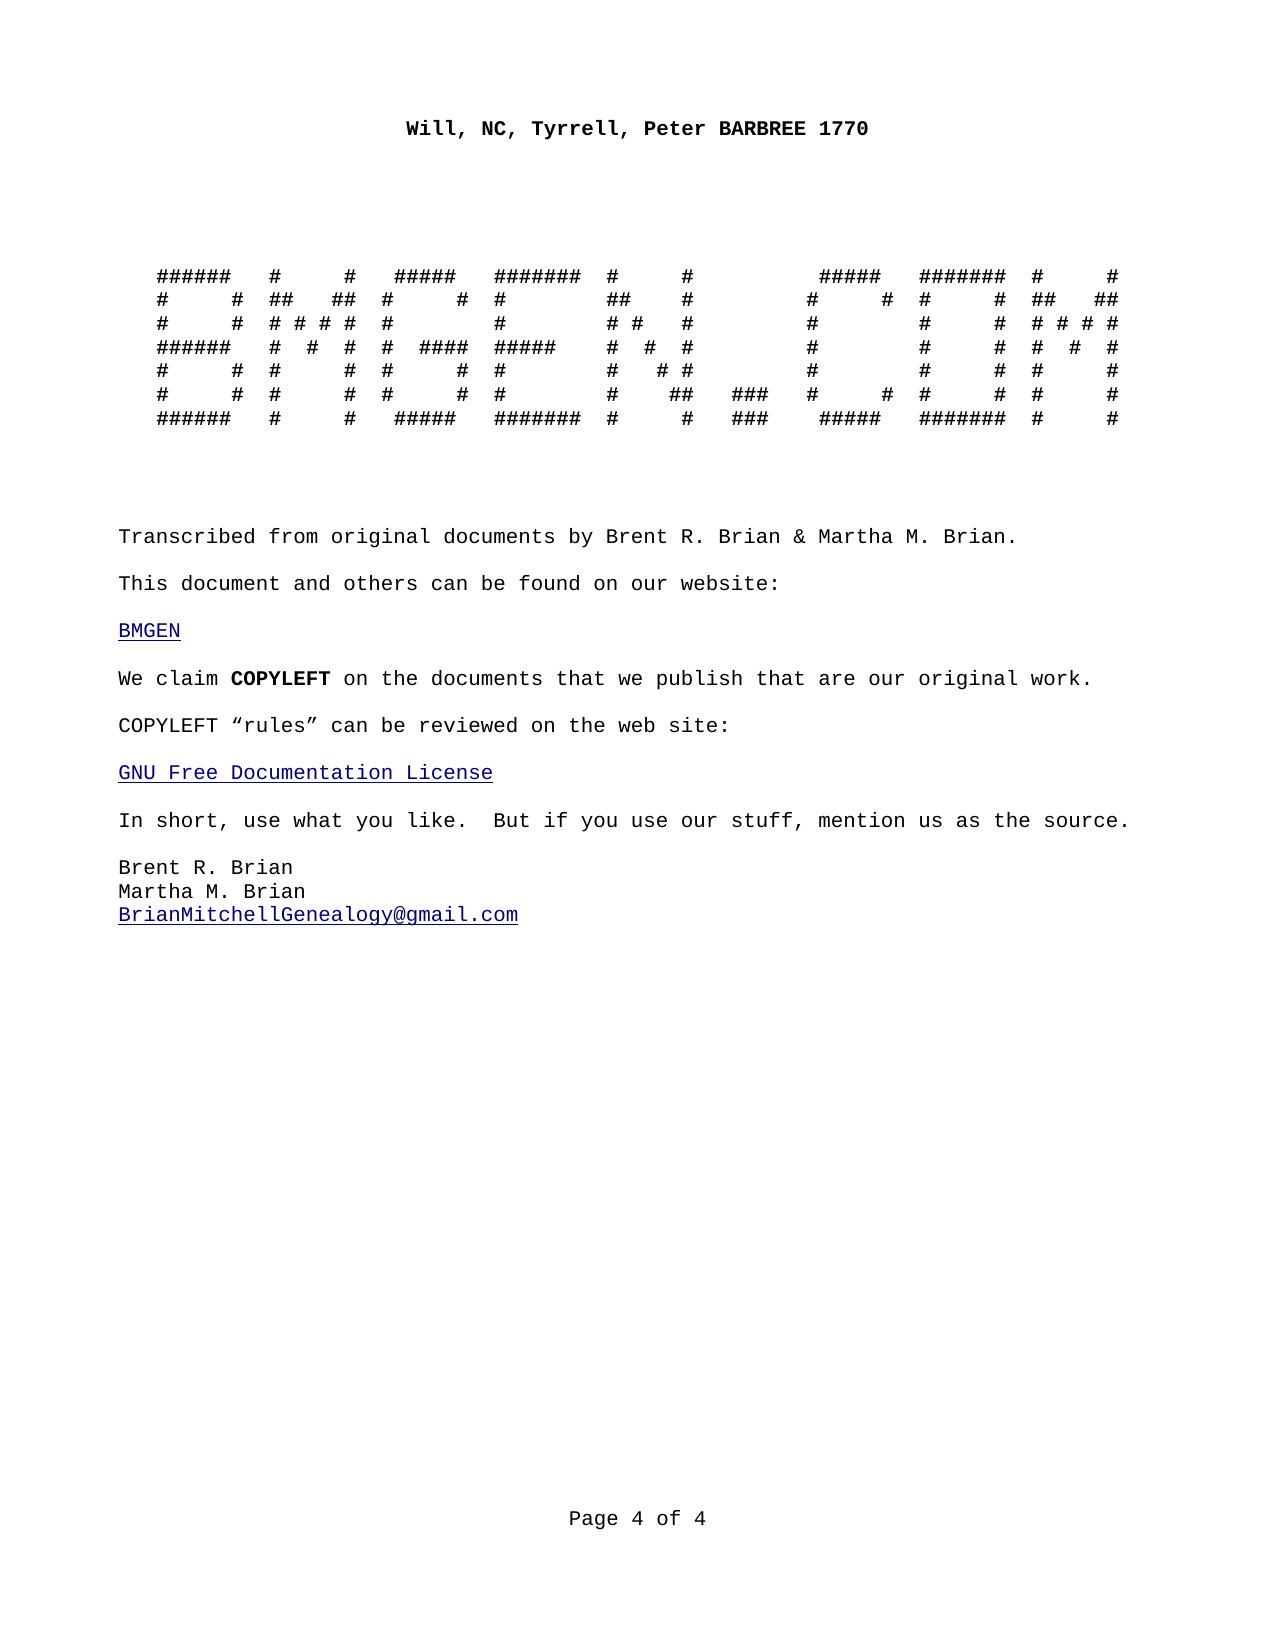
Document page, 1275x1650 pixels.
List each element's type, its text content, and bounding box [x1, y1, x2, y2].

text BMGEN [118, 621, 1157, 644]
text GNU Free Documentation License [118, 762, 1157, 786]
text # # # # # # # # # # # # # # # # # # [118, 313, 1157, 337]
text We claim COPYLEFT on the documents that we publish that are our original work. [118, 668, 1157, 691]
text Transcribed from original documents by Brent R. Brian & Martha M. Brian. [118, 526, 1157, 549]
text This document and others can be found on our website: [118, 573, 1157, 597]
text ###### # # # # #### ##### # # # # # # # # # [118, 337, 1157, 360]
text ###### # # ##### ####### # # ##### ####### # # [118, 266, 1157, 289]
text # # # # # # # # # # # # # # # [118, 360, 1157, 384]
text # # ## ## # # # ## # # # # # ## ## [118, 289, 1157, 313]
text COPYLEFT “rules” can be reviewed on the web site: [118, 715, 1157, 739]
text # # # # # # # # ## ### # # # # # # [118, 384, 1157, 408]
text BrianMitchellGenealogy@gmail.com [118, 904, 1157, 928]
text ###### # # ##### ####### # # ### ##### ####### # # [118, 408, 1157, 431]
text Brent R. Brian [118, 857, 1157, 881]
text In short, use what you like. But if you use our stuff, mention us as the source. [118, 810, 1157, 833]
text Martha M. Brian [118, 881, 1157, 904]
